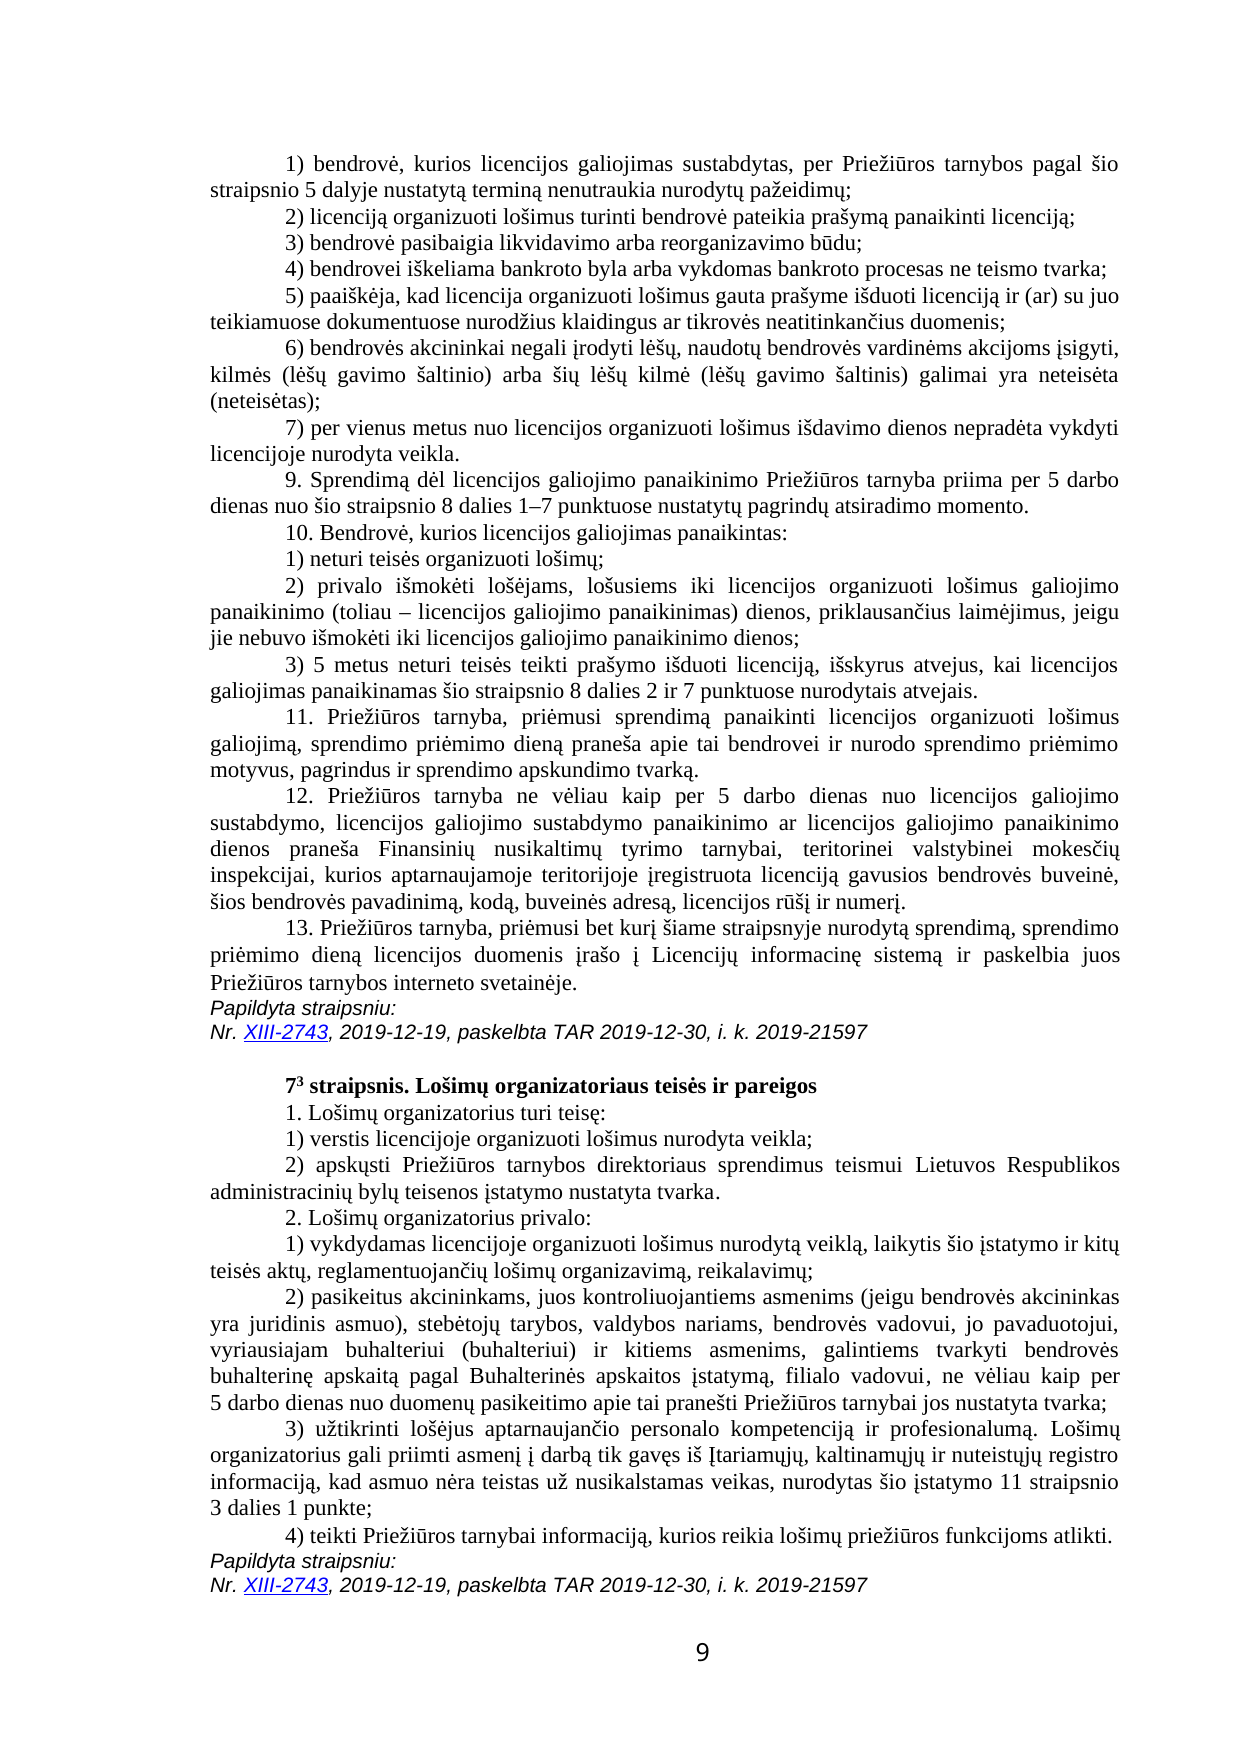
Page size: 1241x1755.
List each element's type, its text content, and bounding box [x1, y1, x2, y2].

text 4) bendrovei iškeliama bankroto byla arba vykdomas bankroto procesas ne teismo tvarka; [210, 255, 1120, 282]
text Papildyta straipsniu: [210, 1549, 1120, 1573]
text 9. Sprendimą dėl licencijos galiojimo panaikinimo Priežiūros tarnyba priima per 5 darbo dienas nuo šio straipsnio 8 dalies 1–7 punktuose nustatytų pagrindų atsiradimo momento. [210, 466, 1120, 519]
text 2. Lošimų organizatorius privalo: [210, 1204, 1120, 1231]
text Papildyta straipsniu: [210, 996, 1120, 1020]
text Nr. XIII-2743, 2019-12-19, paskelbta TAR 2019-12-30, i. k. 2019-21597 [210, 1020, 1120, 1044]
text 73 straipsnis. Lošimų organizatoriaus teisės ir pareigos [210, 1072, 1120, 1099]
text 13. Priežiūros tarnyba, priėmusi bet kurį šiame straipsnyje nurodytą sprendimą, sprendimo priėmimo dieną licencijos duomenis įrašo į Licencijų informacinę sistemą ir paskelbia juos Priežiūros tarnybos interneto svetainėje. [210, 914, 1120, 996]
text Nr. XIII-2743, 2019-12-19, paskelbta TAR 2019-12-30, i. k. 2019-21597 [210, 1573, 1120, 1597]
text 3) užtikrinti lošėjus aptarnaujančio personalo kompetenciją ir profesionalumą. Lošimų organizatorius gali priimti asmenį į darbą tik gavęs iš Įtariamųjų, kaltinamųjų ir nuteistųjų registro informaciją, kad asmuo nėra teistas už nusikalstamas veikas, nurodytas šio įstatymo 11 straipsnio 3 dalies 1 punkte; [210, 1415, 1120, 1520]
text 7) per vienus metus nuo licencijos organizuoti lošimus išdavimo dienos nepradėta vykdyti licencijoje nurodyta veikla. [210, 413, 1120, 466]
text 1) vykdydamas licencijoje organizuoti lošimus nurodytą veiklą, laikytis šio įstatymo ir kitų teisės aktų, reglamentuojančių lošimų organizavimą, reikalavimų; [210, 1231, 1120, 1283]
text 6) bendrovės akcininkai negali įrodyti lėšų, naudotų bendrovės vardinėms akcijoms įsigyti, kilmės (lėšų gavimo šaltinio) arba šių lėšų kilmė (lėšų gavimo šaltinis) galimai yra neteisėta (neteisėtas); [210, 334, 1120, 413]
text 1. Lošimų organizatorius turi teisę: [210, 1099, 1120, 1125]
text 3) bendrovė pasibaigia likvidavimo arba reorganizavimo būdu; [210, 229, 1120, 255]
text 12. Priežiūros tarnyba ne vėliau kaip per 5 darbo dienas nuo licencijos galiojimo sustabdymo, licencijos galiojimo sustabdymo panaikinimo ar licencijos galiojimo panaikinimo dienos praneša Finansinių nusikaltimų tyrimo tarnybai, teritorinei valstybinei mokesčių inspekcijai, kurios aptarnaujamoje teritorijoje įregistruota licenciją gavusios bendrovės buveinė, šios bendrovės pavadinimą, kodą, buveinės adresą, licencijos rūšį ir numerį. [210, 782, 1120, 914]
text 2) privalo išmokėti lošėjams, lošusiems iki licencijos organizuoti lošimus galiojimo panaikinimo (toliau – licencijos galiojimo panaikinimas) dienos, priklausančius laimėjimus, jeigu jie nebuvo išmokėti iki licencijos galiojimo panaikinimo dienos; [210, 572, 1120, 651]
text 1) neturi teisės organizuoti lošimų; [210, 545, 1120, 572]
text 3) 5 metus neturi teisės teikti prašymo išduoti licenciją, išskyrus atvejus, kai licencijos galiojimas panaikinamas šio straipsnio 8 dalies 2 ir 7 punktuose nurodytais atvejais. [210, 651, 1120, 703]
text 5) paaiškėja, kad licencija organizuoti lošimus gauta prašyme išduoti licenciją ir (ar) su juo teikiamuose dokumentuose nurodžius klaidingus ar tikrovės neatitinkančius duomenis; [210, 282, 1120, 334]
text 2) licenciją organizuoti lošimus turinti bendrovė pateikia prašymą panaikinti licenciją; [210, 203, 1120, 229]
text 4) teikti Priežiūros tarnybai informaciją, kurios reikia lošimų priežiūros funkcijoms atlikti. [210, 1520, 1120, 1549]
text 11. Priežiūros tarnyba, priėmusi sprendimą panaikinti licencijos organizuoti lošimus galiojimą, sprendimo priėmimo dieną praneša apie tai bendrovei ir nurodo sprendimo priėmimo motyvus, pagrindus ir sprendimo apskundimo tvarką. [210, 703, 1120, 782]
text 2) pasikeitus akcininkams, juos kontroliuojantiems asmenims (jeigu bendrovės akcininkas yra juridinis asmuo), stebėtojų tarybos, valdybos nariams, bendrovės vadovui, jo pavaduotojui, vyriausiajam buhalteriui (buhalteriui) ir kitiems asmenims, galintiems tvarkyti bendrovės buhalterinę apskaitą pagal Buhalterinės apskaitos įstatymą, filialo vadovui, ne vėliau kaip per 5 darbo dienas nuo duomenų pasikeitimo apie tai pranešti Priežiūros tarnybai jos nustatyta tvarka; [210, 1283, 1120, 1415]
text 2) apskųsti Priežiūros tarnybos direktoriaus sprendimus teismui Lietuvos Respublikos administracinių bylų teisenos įstatymo nustatyta tvarka. [210, 1151, 1120, 1204]
text 1) verstis licencijoje organizuoti lošimus nurodyta veikla; [210, 1125, 1120, 1151]
text 1) bendrovė, kurios licencijos galiojimas sustabdytas, per Priežiūros tarnybos pagal šio straipsnio 5 dalyje nustatytą terminą nenutraukia nurodytų pažeidimų; [210, 150, 1120, 203]
text 10. Bendrovė, kurios licencijos galiojimas panaikintas: [210, 519, 1120, 545]
